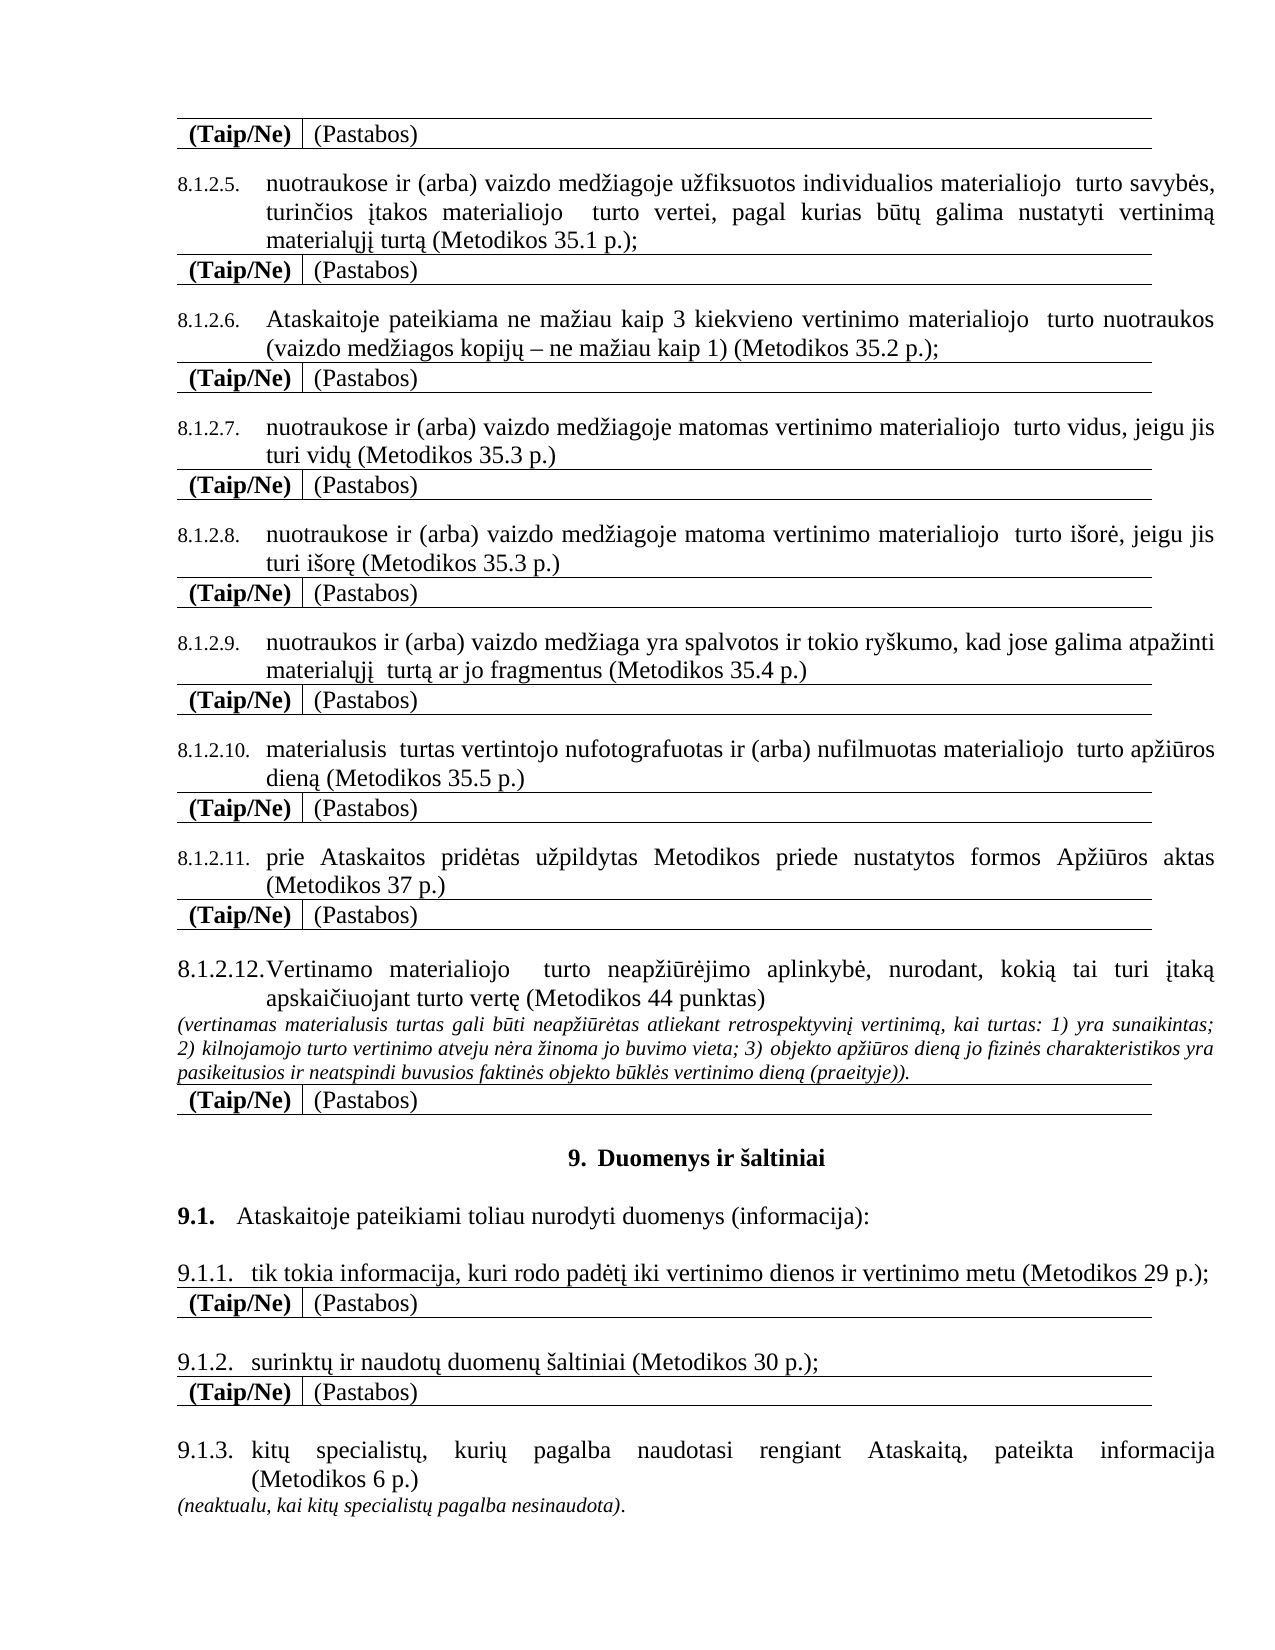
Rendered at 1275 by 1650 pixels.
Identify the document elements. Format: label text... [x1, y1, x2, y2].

table_header (Pastabos) [303, 900, 1152, 929]
text (neaktualu, kai kitų specialistų pagalba nesinaudota). [177, 1493, 1216, 1517]
table_header (Pastabos) [303, 1085, 1152, 1114]
text 8.1.2.10. materialusis turtas vertintojo nufotografuotas ir (arba) nufilmuotas materialiojo turto apžiūros dieną (Metodikos 35.5 p.) [177, 734, 1216, 792]
table_header (Pastabos) [303, 470, 1152, 499]
table_header (Taip/Ne) [177, 793, 302, 822]
text 8.1.2.7. nuotraukose ir (arba) vaizdo medžiagoje matomas vertinimo materialiojo turto vidus, jeigu jis turi vidų (Metodikos 35.3 p.) [177, 412, 1216, 469]
table_header (Taip/Ne) [177, 255, 302, 284]
text 8.1.2.8. nuotraukose ir (arba) vaizdo medžiagoje matoma vertinimo materialiojo turto išorė, jeigu jis turi išorę (Metodikos 35.3 p.) [177, 519, 1216, 577]
table_header (Taip/Ne) [177, 1085, 302, 1114]
table_header (Pastabos) [303, 1288, 1152, 1317]
table_header (Pastabos) [303, 119, 1152, 148]
table_header (Pastabos) [303, 685, 1152, 714]
table_header (Pastabos) [303, 1377, 1152, 1405]
table_header (Taip/Ne) [177, 578, 302, 607]
table_header (Taip/Ne) [177, 470, 302, 499]
table_header (Taip/Ne) [177, 1377, 302, 1405]
table_header (Taip/Ne) [177, 685, 302, 714]
text 8.1.2.9. nuotraukos ir (arba) vaizdo medžiaga yra spalvotos ir tokio ryškumo, kad jose galima atpažinti materialųjį turtą ar jo fragmentus (Metodikos 35.4 p.) [177, 627, 1216, 684]
table_header (Taip/Ne) [177, 119, 302, 148]
table_header (Pastabos) [303, 578, 1152, 607]
text 8.1.2.11. prie Ataskaitos pridėtas užpildytas Metodikos priede nustatytos formos Apžiūros aktas (Metodikos 37 p.) [177, 842, 1216, 899]
text 8.1.2.6. Ataskaitoje pateikiama ne mažiau kaip 3 kiekvieno vertinimo materialiojo turto nuotraukos (vaizdo medžiagos kopijų – ne mažiau kaip 1) (Metodikos 35.2 p.); [177, 304, 1216, 362]
table_header (Taip/Ne) [177, 900, 302, 929]
text 8.1.2.12. Vertinamo materialiojo turto neapžiūrėjimo aplinkybė, nurodant, kokią tai turi įtaką apskaičiuojant turto vertę (Metodikos 44 punktas) [177, 954, 1216, 1012]
table_header (Pastabos) [303, 793, 1152, 822]
text 9.1.1. tik tokia informacija, kuri rodo padėtį iki vertinimo dienos ir vertinimo metu (Metodikos 29 p.); [177, 1258, 1216, 1287]
text 9. Duomenys ir šaltiniai [177, 1143, 1216, 1172]
table_header (Taip/Ne) [177, 363, 302, 392]
table_header (Pastabos) [303, 363, 1152, 392]
text (vertinamas materialusis turtas gali būti neapžiūrėtas atliekant retrospektyvinį vertinimą, kai turtas: 1) yra sunaikintas; 2) kilnojamojo turto vertinimo atveju nėra žinoma jo buvimo vieta; 3) objekto apžiūros dieną jo fizinės charakteristikos yra pasikeitusios ir neatspindi buvusios faktinės objekto būklės vertinimo dieną (praeityje)). [177, 1012, 1216, 1084]
table_header (Pastabos) [303, 255, 1152, 284]
text 9.1. Ataskaitoje pateikiami toliau nurodyti duomenys (informacija): [177, 1201, 1216, 1230]
text 8.1.2.5. nuotraukose ir (arba) vaizdo medžiagoje užfiksuotos individualios materialiojo turto savybės, turinčios įtakos materialiojo turto vertei, pagal kurias būtų galima nustatyti vertinimą materialųjį turtą (Metodikos 35.1 p.); [177, 168, 1216, 254]
text 9.1.2. surinktų ir naudotų duomenų šaltiniai (Metodikos 30 p.); [177, 1347, 1216, 1376]
text 9.1.3. kitų specialistų, kurių pagalba naudotasi rengiant Ataskaitą, pateikta informacija (Metodikos 6 p.) [177, 1435, 1216, 1493]
table_header (Taip/Ne) [177, 1288, 302, 1317]
